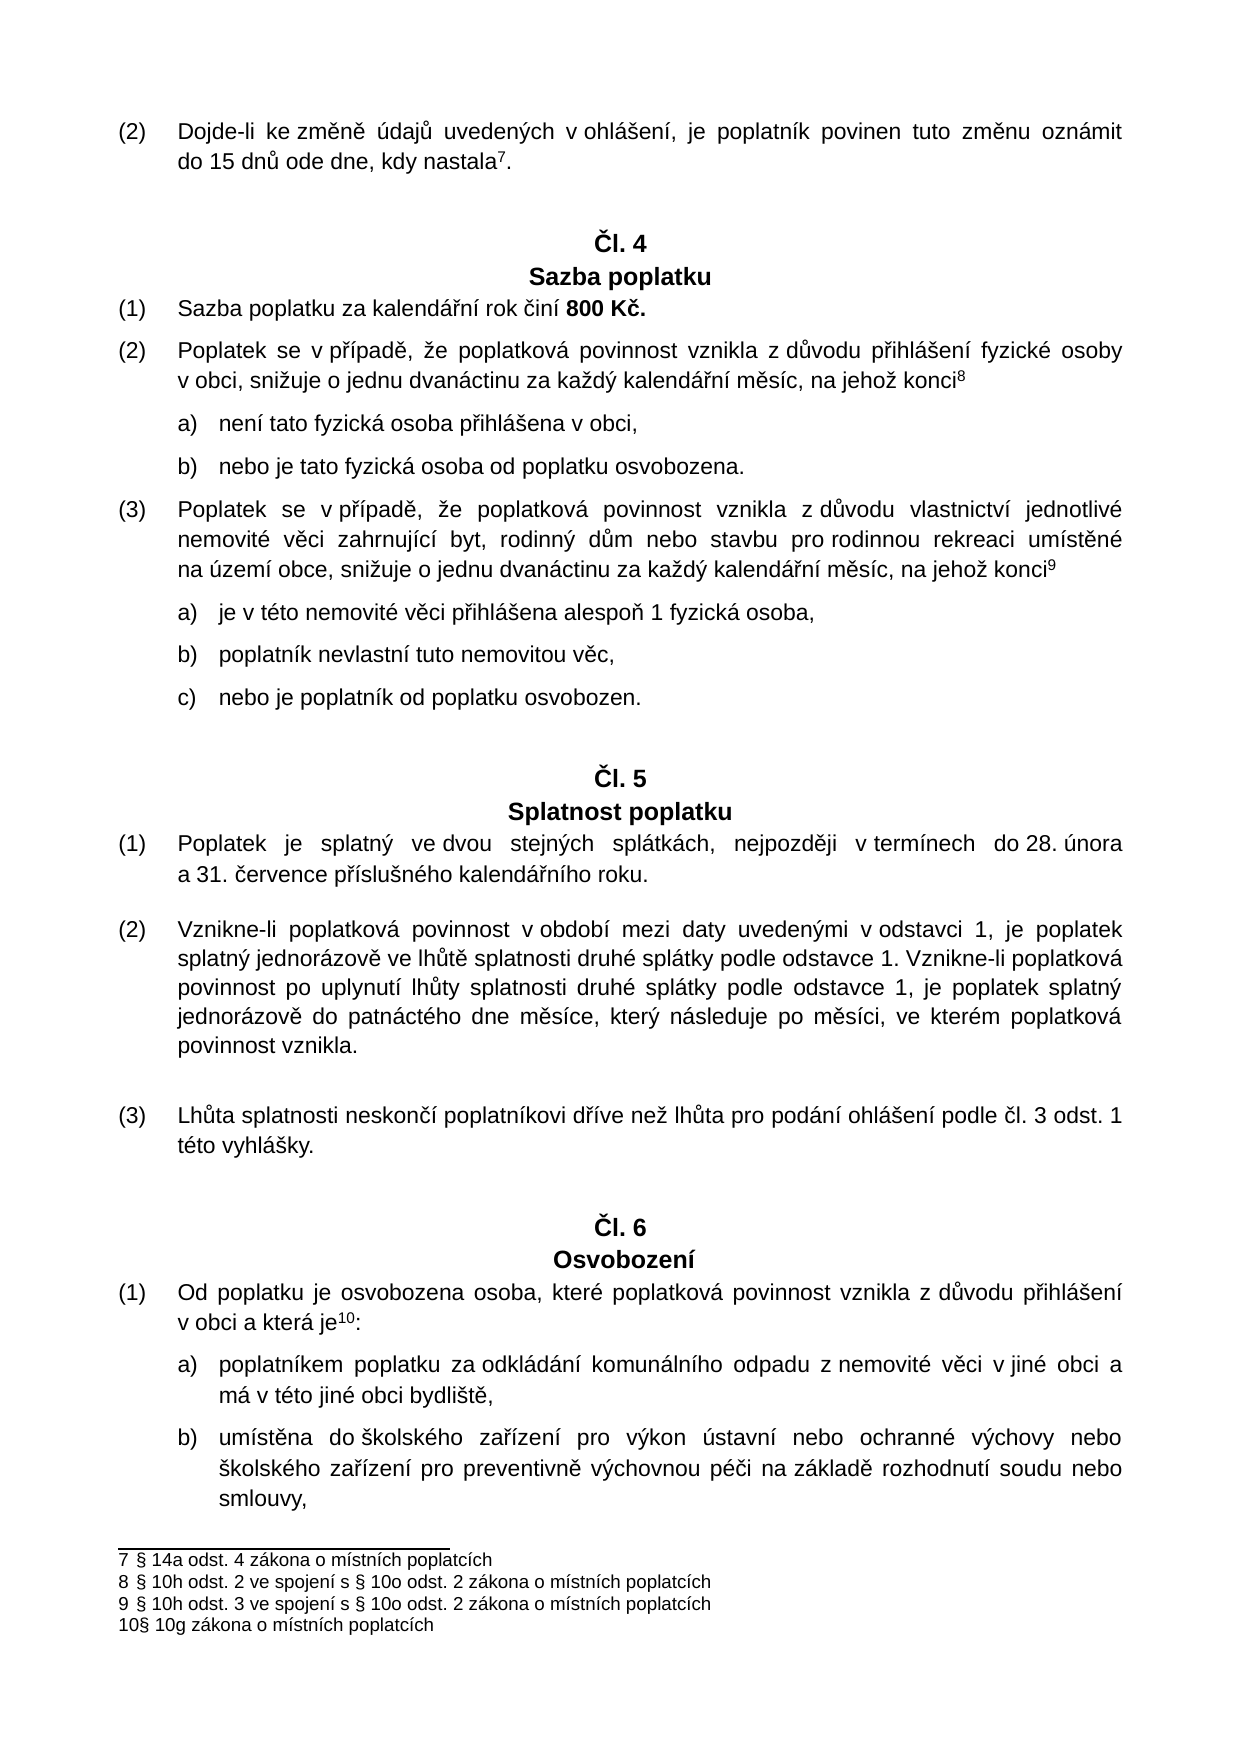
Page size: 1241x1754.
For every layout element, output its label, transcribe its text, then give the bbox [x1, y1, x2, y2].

list Dojde-li ke změně údajů uvedených v ohlášení, je poplatník povinen tuto změnu oznámit do 15 dnů ode dne, kdy nastala. [118, 118, 1122, 175]
list Poplatek je splatný ve dvou stejných splátkách, nejpozději v termínech do 28. února a 31. července příslušného kalendářního roku. [118, 830, 1122, 887]
list Poplatek se v případě, že poplatková povinnost vznikla z důvodu přihlášení fyzické osoby v obci, snižuje o jednu dvanáctinu za každý kalendářní měsíc, na jehož konci [118, 337, 1122, 394]
list Lhůta splatnosti neskončí poplatníkovi dříve než lhůta pro podání ohlášení podle čl. 3 odst. 1 této vyhlášky. [118, 1102, 1122, 1159]
list § 14a odst. 4 zákona o místních poplatcích [118, 1549, 1122, 1571]
list poplatníkem poplatku za odkládání komunálního odpadu z nemovité věci v jiné obci a má v této jiné obci bydliště, [177, 1351, 1122, 1408]
subtitle Čl. 5 Splatnost poplatku [118, 764, 1122, 826]
list není tato fyzická osoba přihlášena v obci, [177, 410, 1122, 437]
list poplatník nevlastní tuto nemovitou věc, [177, 641, 1122, 668]
list nebo je poplatník od poplatku osvobozen. [177, 684, 1122, 711]
list § 10g zákona o místních poplatcích [118, 1614, 1122, 1635]
list Od poplatku je osvobozena osoba, které poplatková povinnost vznikla z důvodu přihlášení v obci a která je: [118, 1278, 1122, 1335]
list nebo je tato fyzická osoba od poplatku osvobozena. [177, 453, 1122, 479]
subtitle Čl. 4 Sazba poplatku [118, 228, 1122, 290]
list Sazba poplatku za kalendářní rok činí 800 Kč. [118, 294, 1122, 321]
list umístěna do školského zařízení pro výkon ústavní nebo ochranné výchovy nebo školského zařízení pro preventivně výchovnou péči na základě rozhodnutí soudu nebo smlouvy, [177, 1424, 1122, 1511]
list Poplatek se v případě, že poplatková povinnost vznikla z důvodu vlastnictví jednotlivé nemovité věci zahrnující byt, rodinný dům nebo stavbu pro rodinnou rekreaci umístěné na území obce, snižuje o jednu dvanáctinu za každý kalendářní měsíc, na jehož konci [118, 496, 1122, 582]
list § 10h odst. 3 ve spojení s § 10o odst. 2 zákona o místních poplatcích [118, 1592, 1122, 1614]
list § 10h odst. 2 ve spojení s § 10o odst. 2 zákona o místních poplatcích [118, 1571, 1122, 1592]
subtitle Čl. 6 Osvobození [118, 1212, 1122, 1274]
list je v této nemovité věci přihlášena alespoň 1 fyzická osoba, [177, 599, 1122, 625]
list Vznikne-li poplatková povinnost v období mezi daty uvedenými v odstavci 1, je poplatek splatný jednorázově ve lhůtě splatnosti druhé splátky podle odstavce 1. Vznikne-li poplatková povinnost po uplynutí lhůty splatnosti druhé splátky podle odstavce 1, je poplatek splatný jednorázově do patnáctého dne měsíce, který následuje po měsíci, ve kterém poplatková povinnost vznikla. [118, 916, 1122, 1058]
